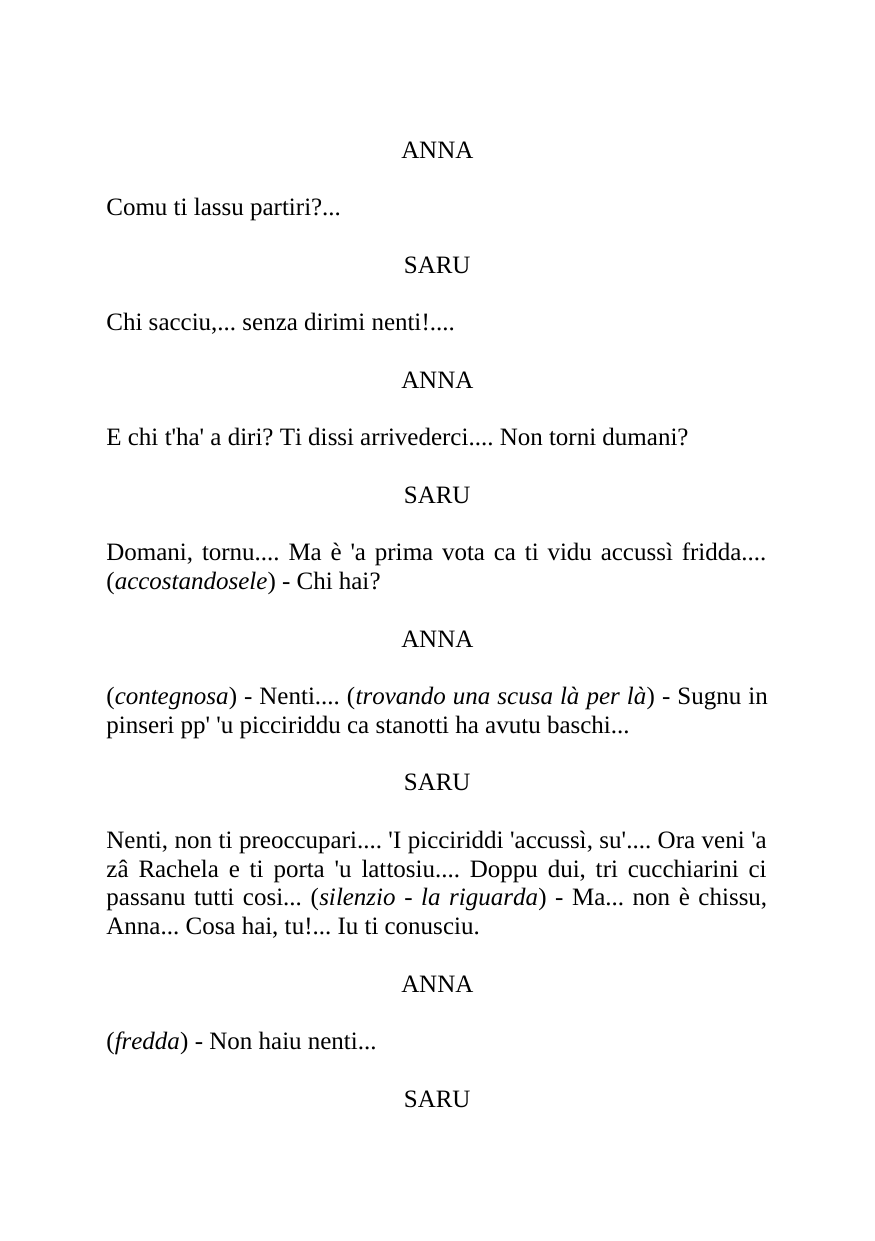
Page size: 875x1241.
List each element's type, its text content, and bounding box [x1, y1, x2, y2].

text Nenti, non ti preoccupari.... 'I picciriddi 'accussì, su'.... Ora veni 'a zâ Rachela e ti porta 'u lattosiu.... Doppu dui, tri cucchiarini ci passanu tutti cosi... (silenzio - la riguarda) - Ma... non è chissu, Anna... Cosa hai, tu!... Iu ti conusciu. [106, 825, 768, 940]
text ANNA [106, 624, 768, 652]
text SARU [106, 767, 768, 796]
text ANNA [106, 969, 768, 997]
text (fredda) - Non haiu nenti... [106, 1026, 768, 1055]
text (contegnosa) - Nenti.... (trovando una scusa là per là) - Sugnu in pinseri pp' 'u picciriddu ca stanotti ha avutu baschi... [106, 681, 768, 739]
text SARU [106, 1084, 768, 1112]
text ANNA [106, 135, 768, 164]
text Domani, tornu.... Ma è 'a prima vota ca ti vidu accussì fridda.... (accostandosele) - Chi hai? [106, 537, 768, 595]
text Chi sacciu,... senza dirimi nenti!.... [106, 307, 768, 336]
text Comu ti lassu partiri?... [106, 192, 768, 221]
text E chi t'ha' a diri? Ti dissi arrivederci.... Non torni dumani? [106, 422, 768, 451]
text SARU [106, 250, 768, 279]
text ANNA [106, 365, 768, 394]
text SARU [106, 480, 768, 509]
